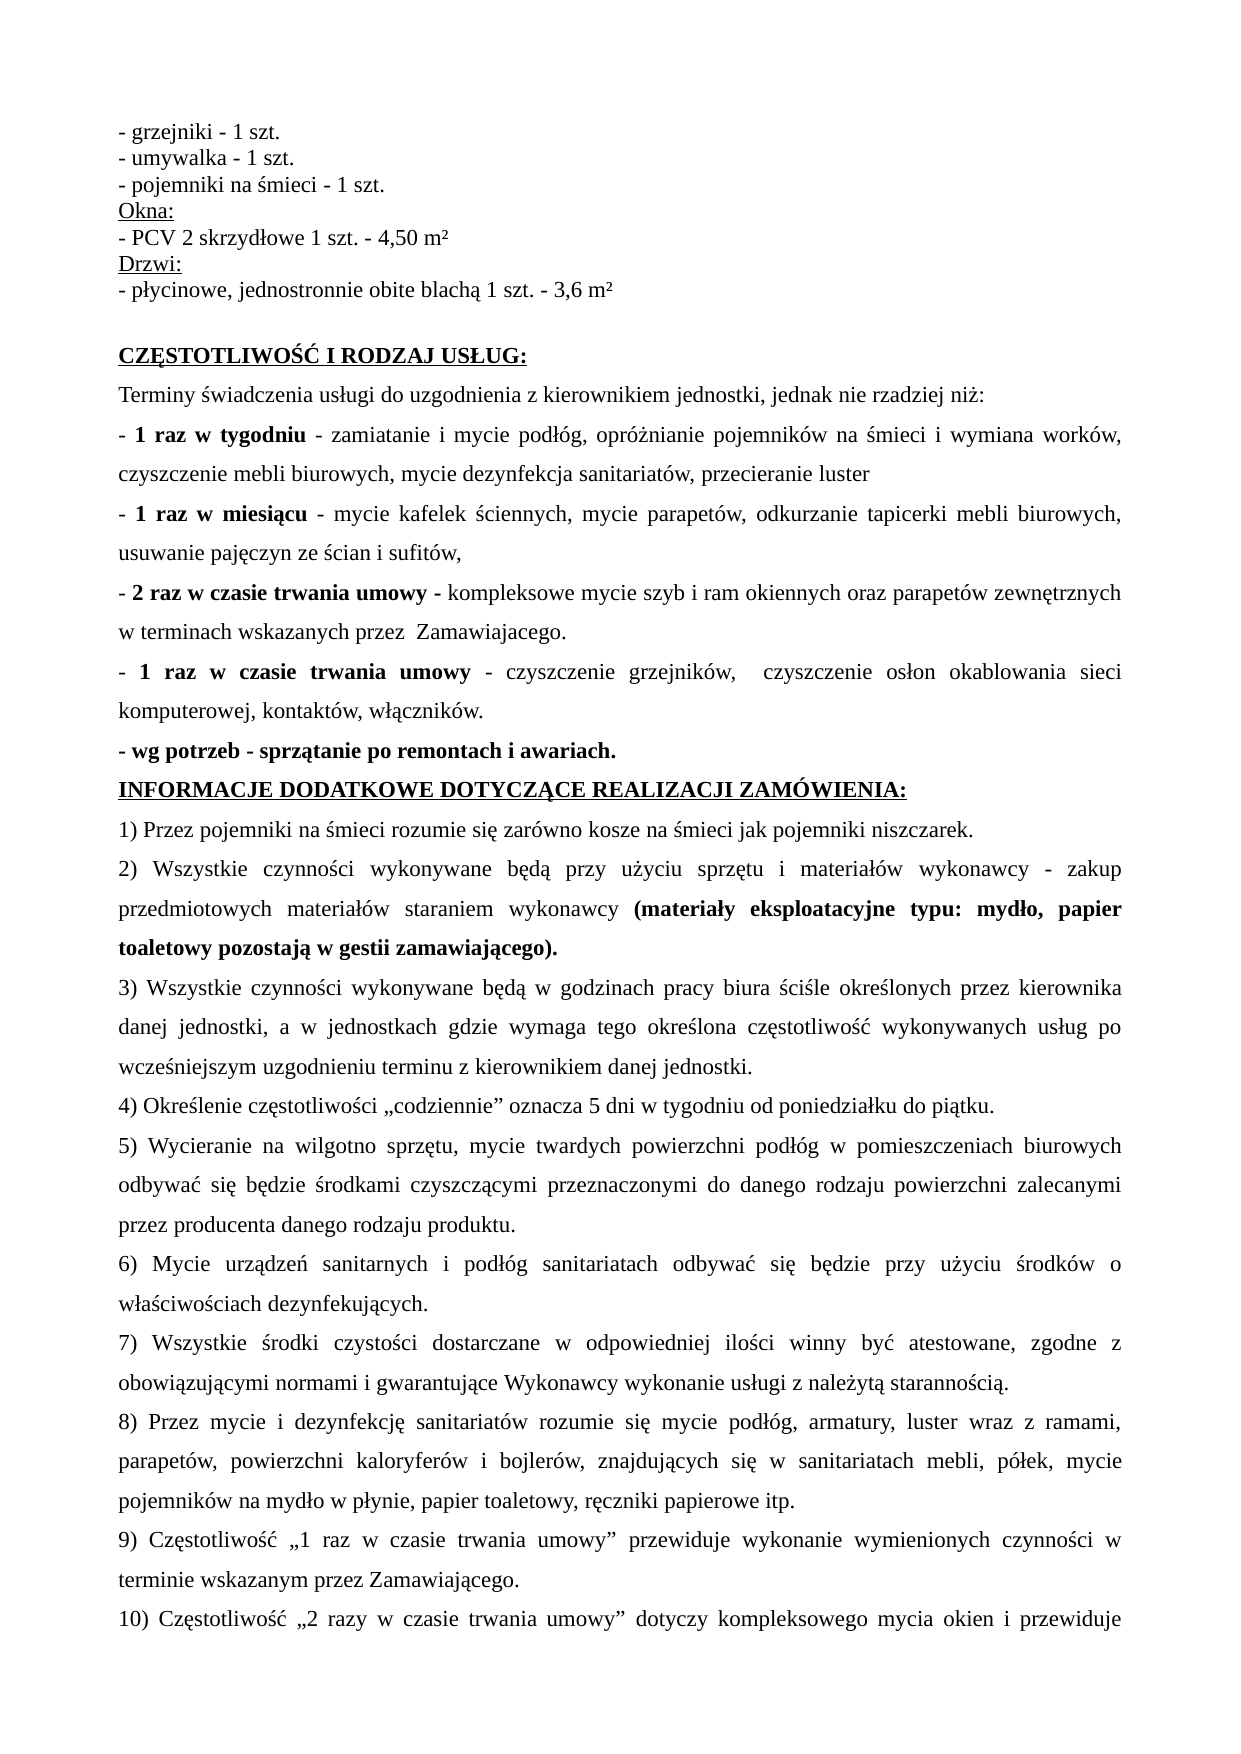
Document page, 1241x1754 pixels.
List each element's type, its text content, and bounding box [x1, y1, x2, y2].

text 4) Określenie częstotliwości „codziennie” oznacza 5 dni w tygodniu od poniedziałku do piątku. [118, 1092, 1122, 1118]
text - 2 raz w czasie trwania umowy - kompleksowe mycie szyb i ram okiennych oraz parapetów zewnętrznych w terminach wskazanych przez Zamawiajacego. [118, 579, 1122, 645]
text 3) Wszystkie czynności wykonywane będą w godzinach pracy biura ściśle określonych przez kierownika danej jednostki, a w jednostkach gdzie wymaga tego określona częstotliwość wykonywanych usług po wcześniejszym uzgodnieniu terminu z kierownikiem danej jednostki. [118, 974, 1122, 1079]
text 2) Wszystkie czynności wykonywane będą przy użyciu sprzętu i materiałów wykonawcy - zakup przedmiotowych materiałów staraniem wykonawcy (materiały eksploatacyjne typu: mydło, papier toaletowy pozostają w gestii zamawiającego). [118, 855, 1122, 961]
text 9) Częstotliwość „1 raz w czasie trwania umowy” przewiduje wykonanie wymienionych czynności w terminie wskazanym przez Zamawiającego. [118, 1526, 1122, 1592]
text Drzwi: [118, 250, 1122, 276]
text Terminy świadczenia usługi do uzgodnienia z kierownikiem jednostki, jednak nie rzadziej niż: [118, 382, 1122, 408]
text 10) Częstotliwość „2 razy w czasie trwania umowy” dotyczy kompleksowego mycia okien i przewiduje [118, 1605, 1122, 1632]
text INFORMACJE DODATKOWE DOTYCZĄCE REALIZACJI ZAMÓWIENIA: [118, 776, 1122, 803]
text - płycinowe, jednostronnie obite blachą 1 szt. - 3,6 m² [118, 276, 1122, 303]
text 5) Wycieranie na wilgotno sprzętu, mycie twardych powierzchni podłóg w pomieszczeniach biurowych odbywać się będzie środkami czyszczącymi przeznaczonymi do danego rodzaju powierzchni zalecanymi przez producenta danego rodzaju produktu. [118, 1132, 1122, 1237]
text 7) Wszystkie środki czystości dostarczane w odpowiedniej ilości winny być atestowane, zgodne z obowiązującymi normami i gwarantujące Wykonawcy wykonanie usługi z należytą starannością. [118, 1329, 1122, 1395]
text - grzejniki - 1 szt. [118, 118, 1122, 144]
text - umywalka - 1 szt. [118, 144, 1122, 171]
text - 1 raz w tygodniu - zamiatanie i mycie podłóg, opróżnianie pojemników na śmieci i wymiana worków, czyszczenie mebli biurowych, mycie dezynfekcja sanitariatów, przecieranie luster [118, 421, 1122, 487]
text - 1 raz w czasie trwania umowy - czyszczenie grzejników, czyszczenie osłon okablowania sieci komputerowej, kontaktów, włączników. [118, 658, 1122, 724]
text - pojemniki na śmieci - 1 szt. [118, 171, 1122, 197]
text - PCV 2 skrzydłowe 1 szt. - 4,50 m² [118, 223, 1122, 250]
text 1) Przez pojemniki na śmieci rozumie się zarówno kosze na śmieci jak pojemniki niszczarek. [118, 816, 1122, 842]
text 6) Mycie urządzeń sanitarnych i podłóg sanitariatach odbywać się będzie przy użyciu środków o właściwościach dezynfekujących. [118, 1250, 1122, 1316]
text Okna: [118, 197, 1122, 223]
text 8) Przez mycie i dezynfekcję sanitariatów rozumie się mycie podłóg, armatury, luster wraz z ramami, parapetów, powierzchni kaloryferów i bojlerów, znajdujących się w sanitariatach mebli, półek, mycie pojemników na mydło w płynie, papier toaletowy, ręczniki papierowe itp. [118, 1408, 1122, 1513]
text CZĘSTOTLIWOŚĆ I RODZAJ USŁUG: [118, 342, 1122, 368]
text - 1 raz w miesiącu - mycie kafelek ściennych, mycie parapetów, odkurzanie tapicerki mebli biurowych, usuwanie pajęczyn ze ścian i sufitów, [118, 500, 1122, 566]
text - wg potrzeb - sprzątanie po remontach i awariach. [118, 737, 1122, 763]
